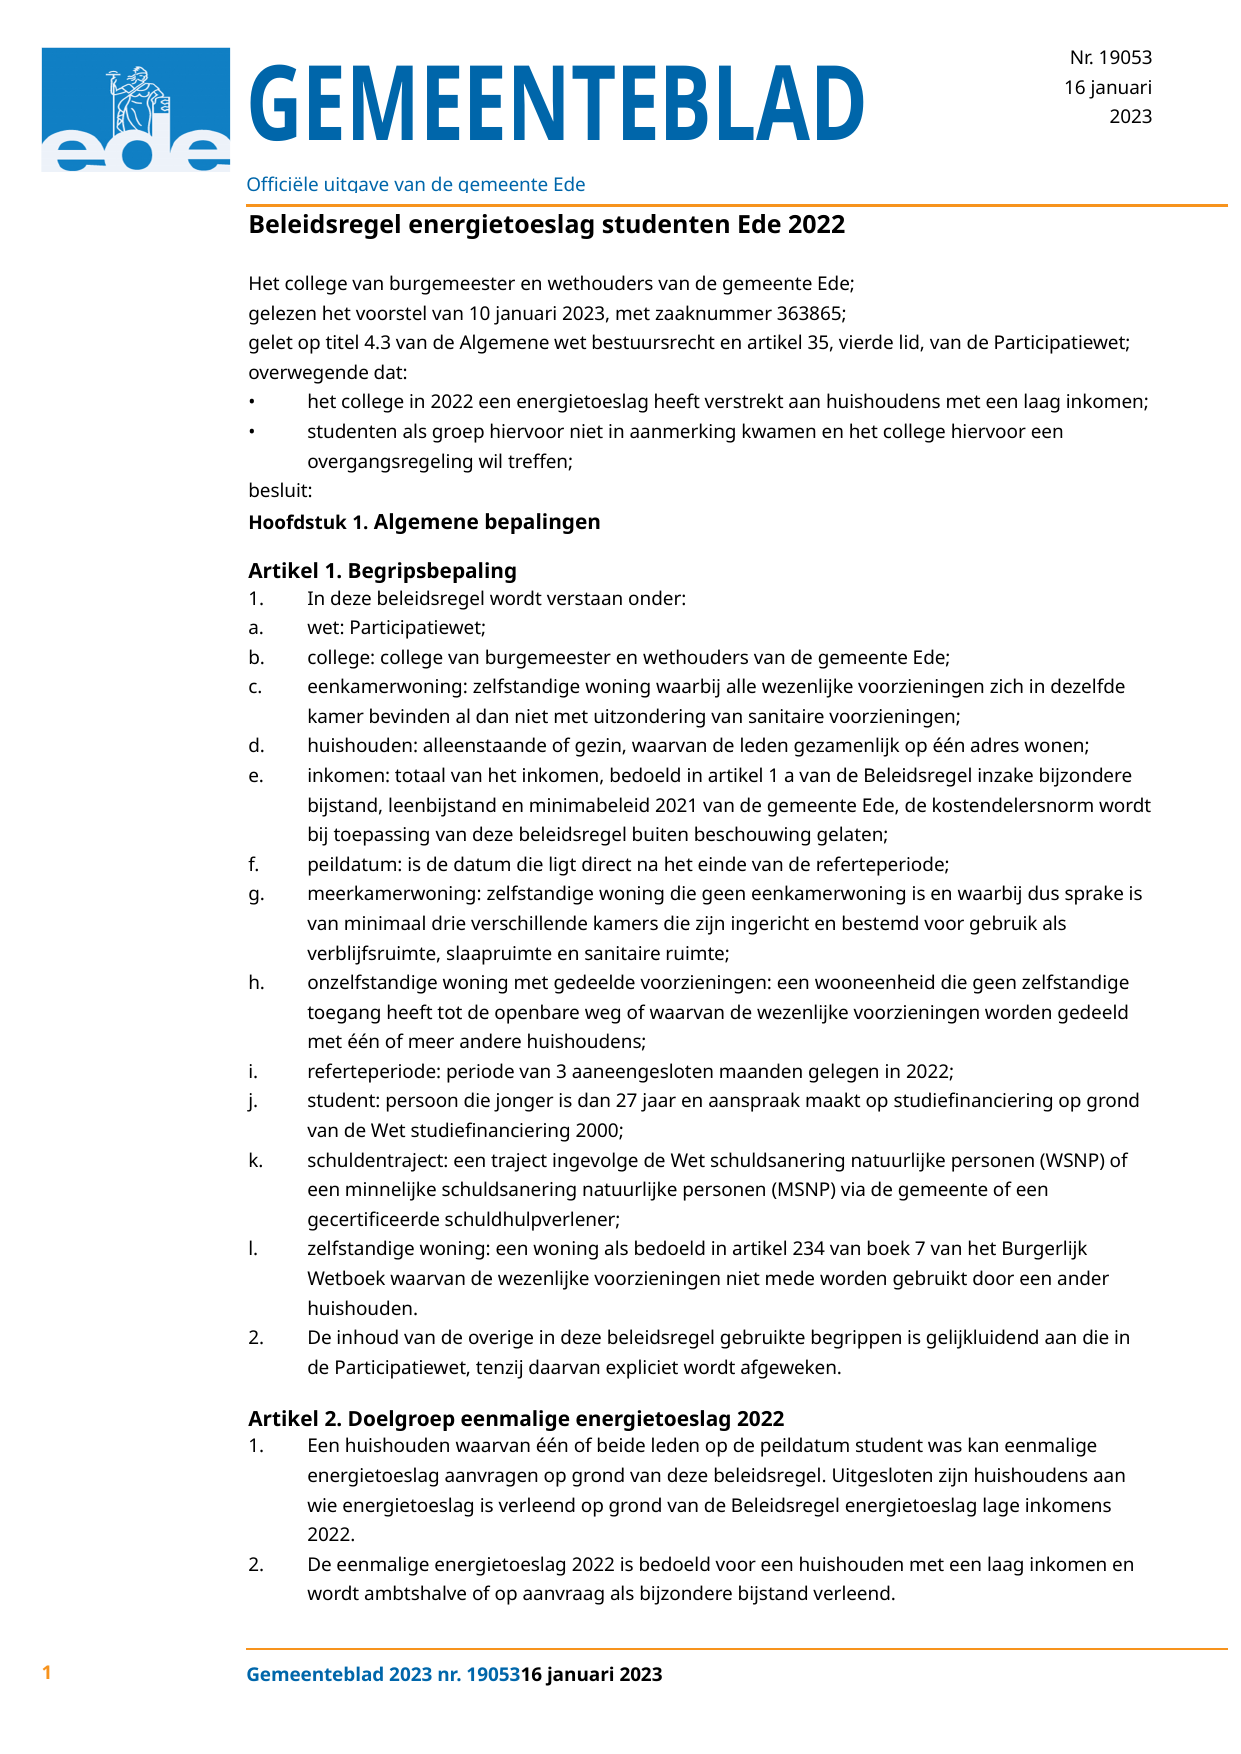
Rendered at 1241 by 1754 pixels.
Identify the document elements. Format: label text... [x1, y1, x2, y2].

list zelfstandige woning: een woning als bedoeld in artikel 234 van boek 7 van het Burgerlijk Wetboek waarvan de wezenlijke voorzieningen niet mede worden gebruikt door een ander huishouden. [248, 1236, 1152, 1320]
picture [41, 47, 231, 172]
list wet: Participatiewet; [248, 614, 1152, 640]
text besluit: [248, 477, 1152, 503]
list college: college van burgemeester en wethouders van de gemeente Ede; [248, 644, 1152, 669]
list De inhoud van de overige in deze beleidsregel gebruikte begrippen is gelijkluidend aan die in de Participatiewet, tenzij daarvan expliciet wordt afgeweken. [248, 1324, 1152, 1379]
list studenten als groep hiervoor niet in aanmerking kwamen en het college hiervoor een overgangsregeling wil treffen; [248, 418, 1152, 473]
text Artikel 1. Begripsbepaling [248, 556, 1152, 585]
list schuldentraject: een traject ingevolge de Wet schuldsanering natuurlijke personen (WSNP) of een minnelijke schuldsanering natuurlijke personen (MSNP) via de gemeente of een gecertificeerde schuldhulpverlener; [248, 1147, 1152, 1232]
text Beleidsregel energietoeslag studenten Ede 2022 [248, 207, 1152, 241]
text Hoofdstuk 1. Algemene bepalingen [248, 507, 1152, 535]
list huishouden: alleenstaande of gezin, waarvan de leden gezamenlijk op één adres wonen; [248, 733, 1152, 758]
list eenkamerwoning: zelfstandige woning waarbij alle wezenlijke voorzieningen zich in dezelfde kamer bevinden al dan niet met uitzondering van sanitaire voorzieningen; [248, 673, 1152, 729]
list De eenmalige energietoeslag 2022 is bedoeld voor een huishouden met een laag inkomen en wordt ambtshalve of op aanvraag als bijzondere bijstand verleend. [248, 1551, 1152, 1606]
text gelet op titel 4.3 van de Algemene wet bestuursrecht en artikel 35, vierde lid, van de Participatiewet; [248, 329, 1152, 355]
list Een huishouden waarvan één of beide leden op de peildatum student was kan eenmalige energietoeslag aanvragen op grond van deze beleidsregel. Uitgesloten zijn huishoudens aan wie energietoeslag is verleend op grond van de Beleidsregel energietoeslag lage inkomens 2022. [248, 1433, 1152, 1547]
text gelezen het voorstel van 10 januari 2023, met zaaknummer 363865; [248, 300, 1152, 326]
list In deze beleidsregel wordt verstaan onder: [248, 585, 1152, 610]
list inkomen: totaal van het inkomen, bedoeld in artikel 1 a van de Beleidsregel inzake bijzondere bijstand, leenbijstand en minimabeleid 2021 van de gemeente Ede, de kostendelersnorm wordt bij toepassing van deze beleidsregel buiten beschouwing gelaten; [248, 762, 1152, 847]
list het college in 2022 een energietoeslag heeft verstrekt aan huishoudens met een laag inkomen; [248, 389, 1152, 414]
text overwegende dat: [248, 359, 1152, 385]
list onzelfstandige woning met gedeelde voorzieningen: een wooneenheid die geen zelfstandige toegang heeft tot de openbare weg of waarvan de wezenlijke voorzieningen worden gedeeld met één of meer andere huishoudens; [248, 969, 1152, 1054]
list peildatum: is de datum die ligt direct na het einde van de referteperiode; [248, 851, 1152, 877]
list student: persoon die jonger is dan 27 jaar en aanspraak maakt op studiefinanciering op grond van de Wet studiefinanciering 2000; [248, 1088, 1152, 1143]
text Artikel 2. Doelgroep eenmalige energietoeslag 2022 [248, 1404, 1152, 1433]
list referteperiode: periode van 3 aaneengesloten maanden gelegen in 2022; [248, 1058, 1152, 1084]
text Het college van burgemeester en wethouders van de gemeente Ede; [248, 270, 1152, 296]
list meerkamerwoning: zelfstandige woning die geen eenkamerwoning is en waarbij dus sprake is van minimaal drie verschillende kamers die zijn ingericht en bestemd voor gebruik als verblijfsruimte, slaapruimte en sanitaire ruimte; [248, 881, 1152, 965]
